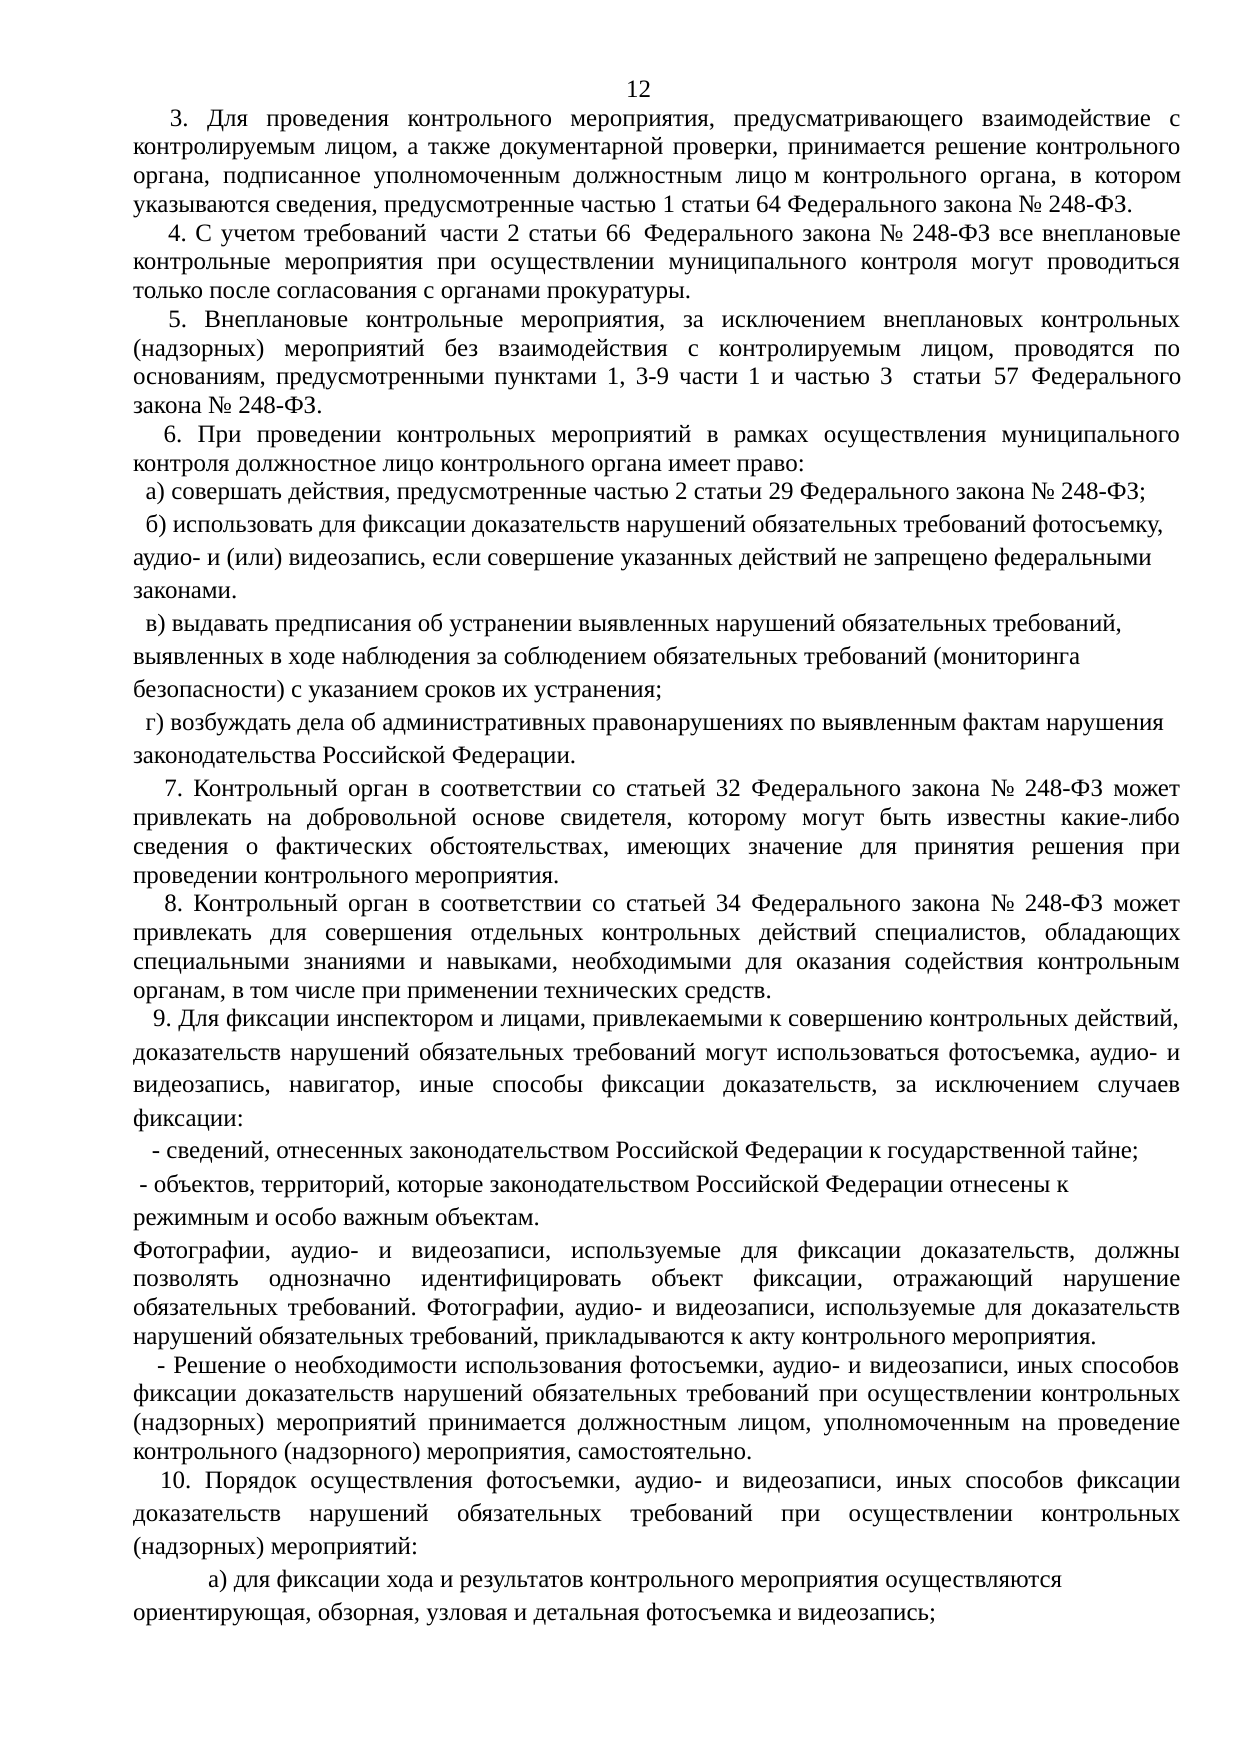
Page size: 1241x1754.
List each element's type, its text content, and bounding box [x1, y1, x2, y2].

text б) использовать для фиксации доказательств нарушений обязательных требований фотосъемку, аудио- и (или) видеозапись, если совершение указанных действий не запрещено федеральными законами. [133, 509, 1181, 604]
text 9. Для фиксации инспектором и лицами, привлекаемыми к совершению контрольных действий, доказательств нарушений обязательных требований могут использоваться фотосъемка, аудио- и видеозапись, навигатор, иные способы фиксации доказательств, за исключением случаев фиксации: [133, 1003, 1181, 1131]
text - Решение о необходимости использования фотосъемки, аудио- и видеозаписи, иных способов фиксации доказательств нарушений обязательных требований при осуществлении контрольных (надзорных) мероприятий принимается должностным лицом, уполномоченным на проведение контрольного (надзорного) мероприятия, самостоятельно. [133, 1350, 1181, 1465]
text в) выдавать предписания об устранении выявленных нарушений обязательных требований, выявленных в ходе наблюдения за соблюдением обязательных требований (мониторинга безопасности) с указанием сроков их устранения; [133, 608, 1181, 703]
text - сведений, отнесенных законодательством Российской Федерации к государственной тайне; [133, 1136, 1181, 1164]
text 10. Порядок осуществления фотосъемки, аудио- и видеозаписи, иных способов фиксации доказательств нарушений обязательных требований при осуществлении контрольных (надзорных) мероприятий: [133, 1465, 1181, 1559]
text 7. Контрольный орган в соответствии со статьей 32 Федерального закона № 248-ФЗ может привлекать на добровольной основе свидетеля, которому могут быть известны какие-либо сведения о фактических обстоятельствах, имеющих значение для принятия решения при проведении контрольного мероприятия. [133, 773, 1181, 888]
text - объектов, территорий, которые законодательством Российской Федерации отнесены к режимным и особо важным объектам. [133, 1169, 1181, 1230]
text а) для фиксации хода и результатов контрольного мероприятия осуществляются ориентирующая, обзорная, узловая и детальная фотосъемка и видеозапись; [133, 1564, 1181, 1626]
text а) совершать действия, предусмотренные частью 2 статьи 29 Федерального закона № 248-ФЗ; [133, 476, 1181, 505]
text г) возбуждать дела об административных правонарушениях по выявленным фактам нарушения законодательства Российской Федерации. [133, 707, 1181, 769]
text 5. Внеплановые контрольные мероприятия, за исключением внеплановых контрольных (надзорных) мероприятий без взаимодействия с контролируемым лицом, проводятся по основаниям, предусмотренными пунктами 1, 3-9 части 1 и частью 3 статьи 57 Федерального закона № 248-ФЗ. [133, 304, 1181, 419]
text 3. Для проведения контрольного мероприятия, предусматривающего взаимодействие с контролируемым лицом, а также документарной проверки, принимается решение контрольного органа, подписанное уполномоченным должностным лицо м контрольного органа, в котором указываются сведения, предусмотренные частью 1 статьи 64 Федерального закона № 248-ФЗ. [133, 103, 1181, 218]
text 4. С учетом требований части 2 статьи 66 Федерального закона № 248-ФЗ все внеплановые контрольные мероприятия при осуществлении муниципального контроля могут проводиться только после согласования с органами прокуратуры. [133, 218, 1181, 304]
text 8. Контрольный орган в соответствии со статьей 34 Федерального закона № 248-ФЗ может привлекать для совершения отдельных контрольных действий специалистов, обладающих специальными знаниями и навыками, необходимыми для оказания содействия контрольным органам, в том числе при применении технических средств. [133, 888, 1181, 1003]
text 6. При проведении контрольных мероприятий в рамках осуществления муниципального контроля должностное лицо контрольного органа имеет право: [133, 419, 1181, 476]
text Фотографии, аудио- и видеозаписи, используемые для фиксации доказательств, должны позволять однозначно идентифицировать объект фиксации, отражающий нарушение обязательных требований. Фотографии, аудио- и видеозаписи, используемые для доказательств нарушений обязательных требований, прикладываются к акту контрольного мероприятия. [133, 1235, 1181, 1350]
